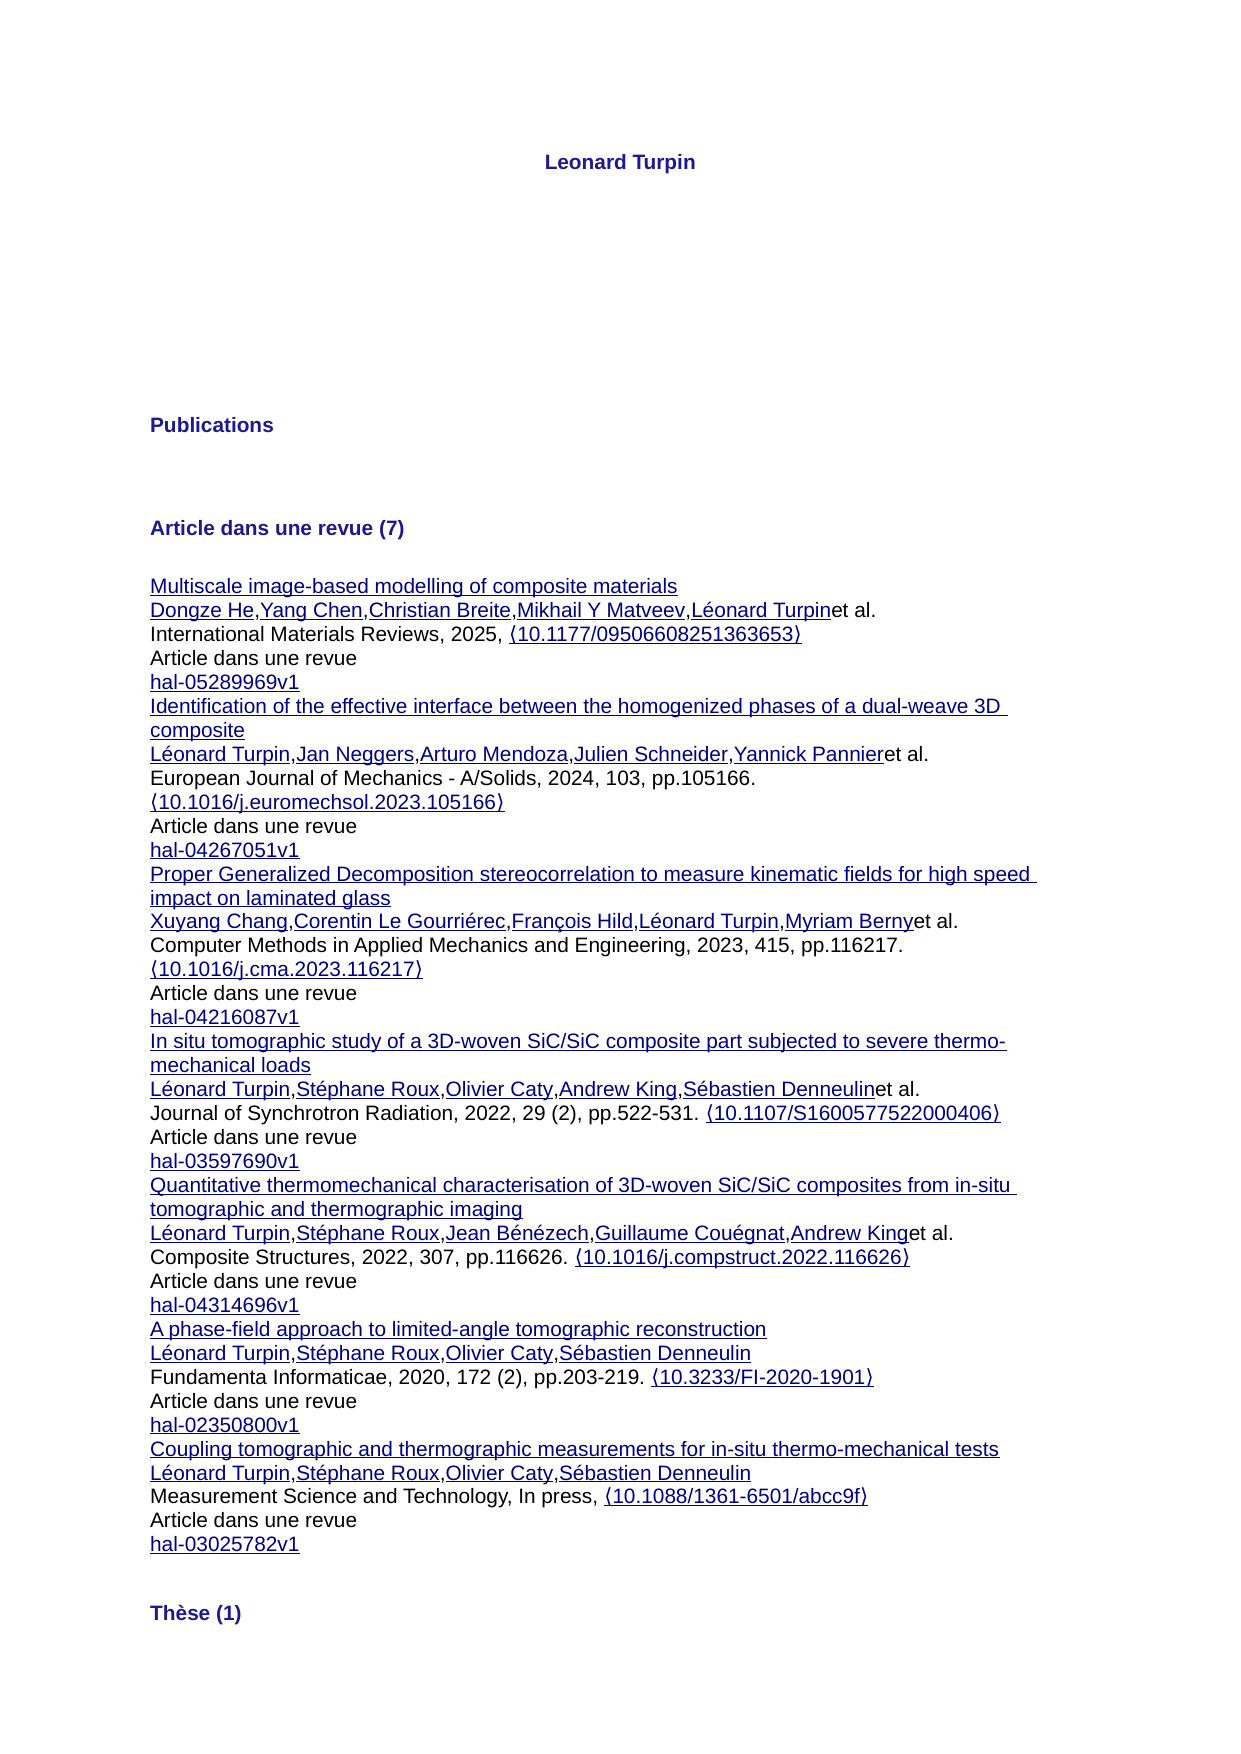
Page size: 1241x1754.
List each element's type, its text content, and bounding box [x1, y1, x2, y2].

subtitle Article dans une revue (7) [150, 516, 1090, 539]
table_cell Proper Generalized Decomposition stereocorrelation to measure kinematic fields for high speed impact on laminated glass Xuyang Chang,Corentin Le Gourriérec,François Hild,Léonard Turpin,Myriam Bernyet al. Computer Methods in Applied Mechanics and Engineering, 2023, 415, pp.116217. ⟨10.1016/j.cma.2023.116217⟩ Article dans une revue hal-04216087v1 [150, 861, 1090, 1029]
subtitle Publications [150, 412, 1090, 436]
table_cell Coupling tomographic and thermographic measurements for in-situ thermo-mechanical tests Léonard Turpin,Stéphane Roux,Olivier Caty,Sébastien Denneulin Measurement Science and Technology, In press, ⟨10.1088/1361-6501/abcc9f⟩ Article dans une revue hal-03025782v1 [150, 1436, 1090, 1556]
subtitle Thèse (1) [150, 1601, 1090, 1625]
subtitle Leonard Turpin [150, 150, 1090, 174]
table_cell In situ tomographic study of a 3D-woven SiC/SiC composite part subjected to severe thermo-mechanical loads Léonard Turpin,Stéphane Roux,Olivier Caty,Andrew King,Sébastien Denneulinet al. Journal of Synchrotron Radiation, 2022, 29 (2), pp.522-531. ⟨10.1107/S1600577522000406⟩ Article dans une revue hal-03597690v1 [150, 1029, 1090, 1173]
table_cell Quantitative thermomechanical characterisation of 3D-woven SiC/SiC composites from in-situ tomographic and thermographic imaging Léonard Turpin,Stéphane Roux,Jean Bénézech,Guillaume Couégnat,Andrew Kinget al. Composite Structures, 2022, 307, pp.116626. ⟨10.1016/j.compstruct.2022.116626⟩ Article dans une revue hal-04314696v1 [150, 1173, 1090, 1317]
table_header Multiscale image-based modelling of composite materials Dongze He,Yang Chen,Christian Breite,Mikhail Y Matveev,Léonard Turpinet al. International Materials Reviews, 2025, ⟨10.1177/09506608251363653⟩ Article dans une revue hal-05289969v1 [150, 574, 1090, 694]
table_cell Identification of the effective interface between the homogenized phases of a dual-weave 3D composite Léonard Turpin,Jan Neggers,Arturo Mendoza,Julien Schneider,Yannick Pannieret al. European Journal of Mechanics - A/Solids, 2024, 103, pp.105166. ⟨10.1016/j.euromechsol.2023.105166⟩ Article dans une revue hal-04267051v1 [150, 694, 1090, 861]
table_cell A phase-field approach to limited-angle tomographic reconstruction Léonard Turpin,Stéphane Roux,Olivier Caty,Sébastien Denneulin Fundamenta Informaticae, 2020, 172 (2), pp.203-219. ⟨10.3233/FI-2020-1901⟩ Article dans une revue hal-02350800v1 [150, 1317, 1090, 1436]
